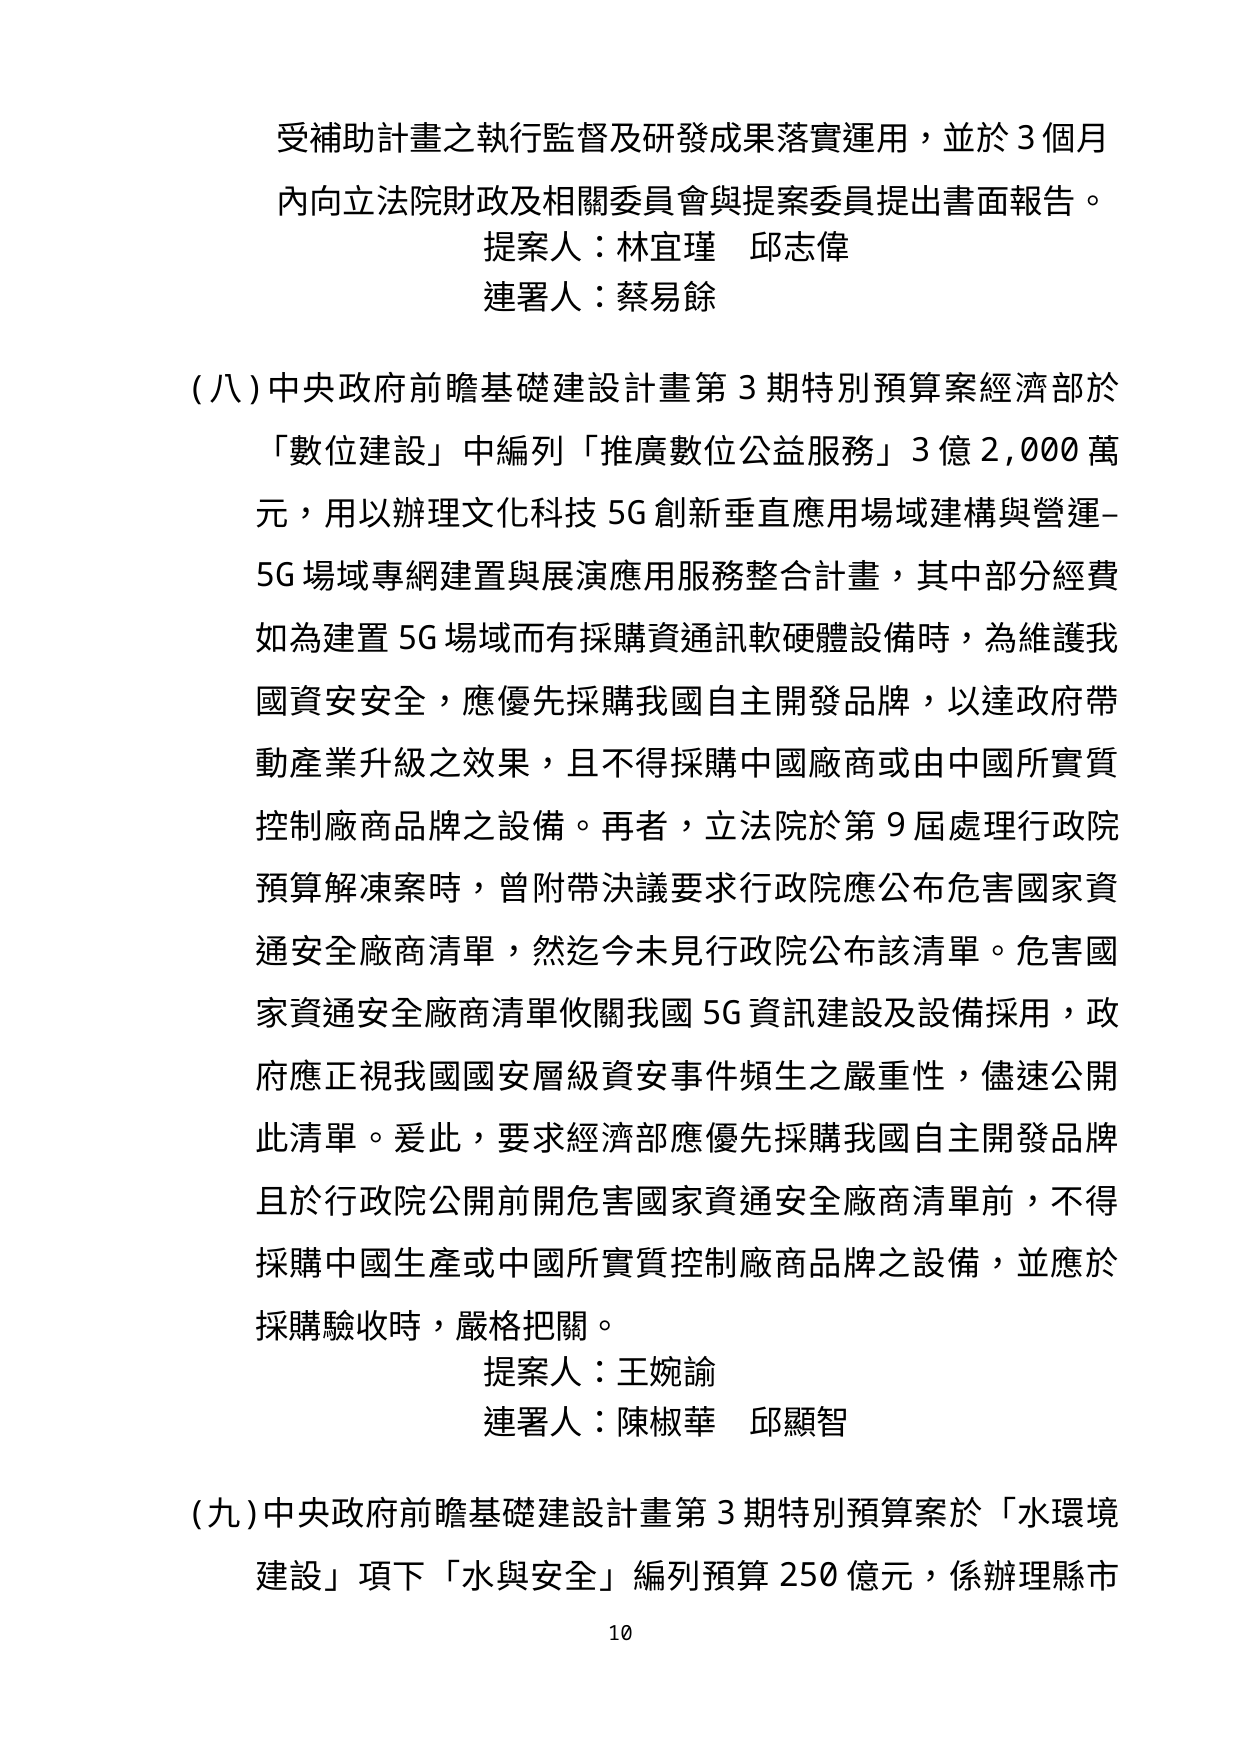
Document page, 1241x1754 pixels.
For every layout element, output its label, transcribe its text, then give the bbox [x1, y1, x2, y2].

text 提案人：王婉諭 [483, 1344, 1120, 1394]
text 提案人：林宜瑾 邱志偉 [483, 219, 1120, 269]
text 連署人：蔡易餘 [483, 269, 1120, 319]
text (九)中央政府前瞻基礎建設計畫第3期特別預算案於「水環境建設」項下「水與安全」編列預算250億元，係辦理縣市 [187, 1469, 1120, 1594]
text (八)中央政府前瞻基礎建設計畫第3期特別預算案經濟部於「數位建設」中編列「推廣數位公益服務」3億2,000萬元，用以辦理文化科技5G創新垂直應用場域建構與營運–5G場域專網建置與展演應用服務整合計畫，其中部分經費如為建置5G場域而有採購資通訊軟硬體設備時，為維護我國資安安全，應優先採購我國自主開發品牌，以達政府帶動產業升級之效果，且不得採購中國廠商或由中國所實質控制廠商品牌之設備。再者，立法院於第9屆處理行政院預算解凍案時，曾附帶決議要求行政院應公布危害國家資通安全廠商清單，然迄今未見行政院公布該清單。危害國家資通安全廠商清單攸關我國5G資訊建設及設備採用，政府應正視我國國安層級資安事件頻生之嚴重性，儘速公開此清單。爰此，要求經濟部應優先採購我國自主開發品牌，且於行政院公開前開危害國家資通安全廠商清單前，不得採購中國生產或中國所實質控制廠商品牌之設備，並應於採購驗收時，嚴格把關。 [187, 344, 1120, 1344]
text 受補助計畫之執行監督及研發成果落實運用，並於3個月內向立法院財政及相關委員會與提案委員提出書面報告。 [211, 94, 1120, 219]
text 連署人：陳椒華 邱顯智 [483, 1394, 1120, 1444]
